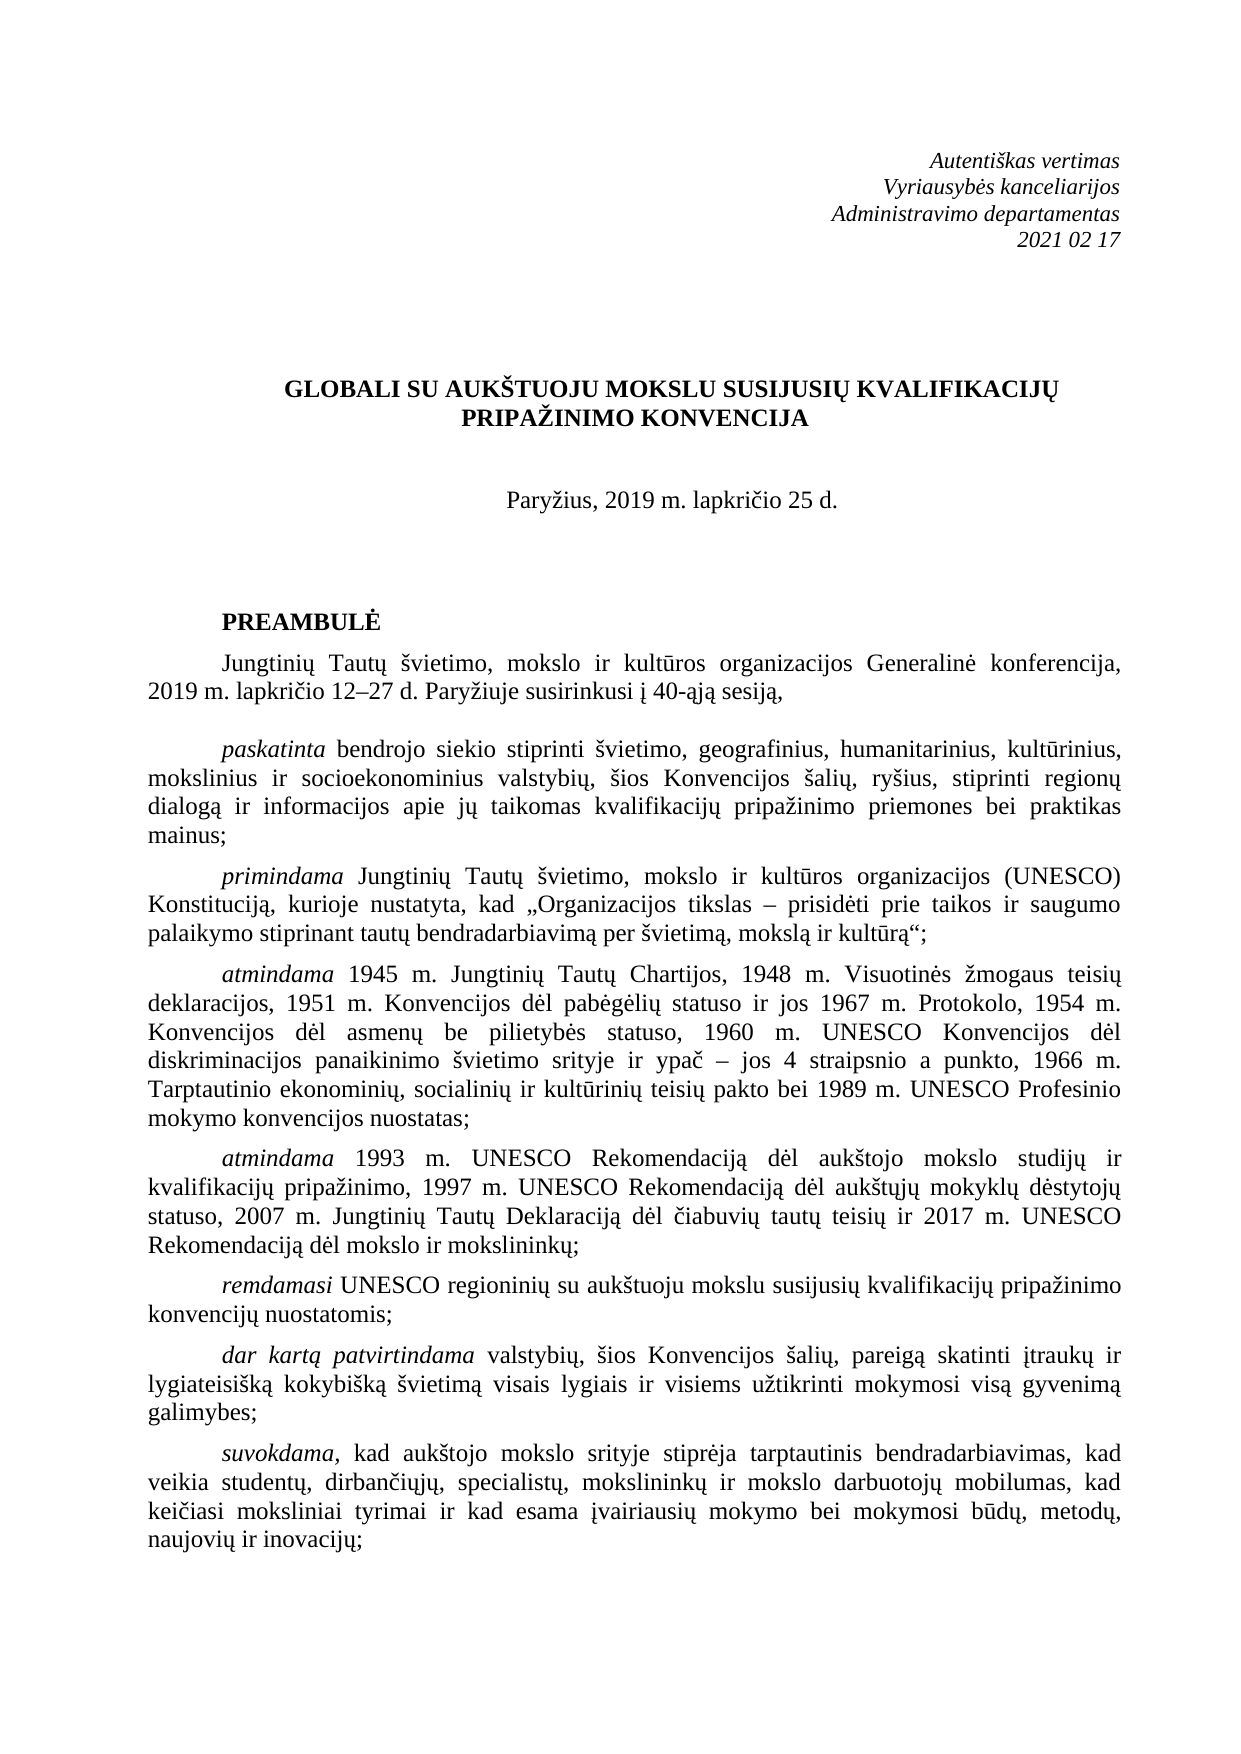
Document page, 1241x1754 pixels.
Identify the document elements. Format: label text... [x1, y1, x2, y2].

text 2021 02 17 [148, 226, 1122, 252]
text dar kartą patvirtindama valstybių, šios Konvencijos šalių, pareigą skatinti įtraukų ir lygiateisišką kokybišką švietimą visais lygiais ir visiems užtikrinti mokymosi visą gyvenimą galimybes; [148, 1340, 1122, 1426]
text Administravimo departamentas [148, 199, 1122, 226]
text Vyriausybės kanceliarijos [148, 173, 1122, 199]
text remdamasi UNESCO regioninių su aukštuoju mokslu susijusių kvalifikacijų pripažinimo konvencijų nuostatomis; [148, 1271, 1122, 1328]
text suvokdama, kad aukštojo mokslo srityje stiprėja tarptautinis bendradarbiavimas, kad veikia studentų, dirbančiųjų, specialistų, mokslininkų ir mokslo darbuotojų mobilumas, kad keičiasi moksliniai tyrimai ir kad esama įvairiausių mokymo bei mokymosi būdų, metodų, naujovių ir inovacijų; [148, 1438, 1122, 1553]
text primindama Jungtinių Tautų švietimo, mokslo ir kultūros organizacijos (UNESCO) Konstituciją, kurioje nustatyta, kad „Organizacijos tikslas – prisidėti prie taikos ir saugumo palaikymo stiprinant tautų bendradarbiavimą per švietimą, mokslą ir kultūrą“; [148, 861, 1122, 947]
text Paryžius, 2019 m. lapkričio 25 d. [148, 485, 1122, 513]
text Preambulė [148, 607, 1122, 636]
text Jungtinių Tautų švietimo, mokslo ir kultūros organizacijos Generalinė konferencija, 2019 m. lapkričio 12–27 d. Paryžiuje susirinkusi į 40-ąją sesiją, [148, 648, 1122, 705]
text Autentiškas vertimas [148, 147, 1122, 173]
text atmindama 1993 m. UNESCO Rekomendaciją dėl aukštojo mokslo studijų ir kvalifikacijų pripažinimo, 1997 m. UNESCO Rekomendaciją dėl aukštųjų mokyklų dėstytojų statuso, 2007 m. Jungtinių Tautų Deklaraciją dėl čiabuvių tautų teisių ir 2017 m. UNESCO Rekomendaciją dėl mokslo ir mokslininkų; [148, 1143, 1122, 1258]
text atmindama 1945 m. Jungtinių Tautų Chartijos, 1948 m. Visuotinės žmogaus teisių deklaracijos, 1951 m. Konvencijos dėl pabėgėlių statuso ir jos 1967 m. Protokolo, 1954 m. Konvencijos dėl asmenų be pilietybės statuso, 1960 m. UNESCO Konvencijos dėl diskriminacijos panaikinimo švietimo srityje ir ypač – jos 4 straipsnio a punkto, 1966 m. Tarptautinio ekonominių, socialinių ir kultūrinių teisių pakto bei 1989 m. UNESCO Profesinio mokymo konvencijos nuostatas; [148, 959, 1122, 1132]
text paskatinta bendrojo siekio stiprinti švietimo, geografinius, humanitarinius, kultūrinius, mokslinius ir socioekonominius valstybių, šios Konvencijos šalių, ryšius, stiprinti regionų dialogą ir informacijos apie jų taikomas kvalifikacijų pripažinimo priemones bei praktikas mainus; [148, 734, 1122, 849]
text Globali su aukštuoju mokslu susijusių kvalifikacijų pripažinimo konvencija [148, 374, 1122, 432]
